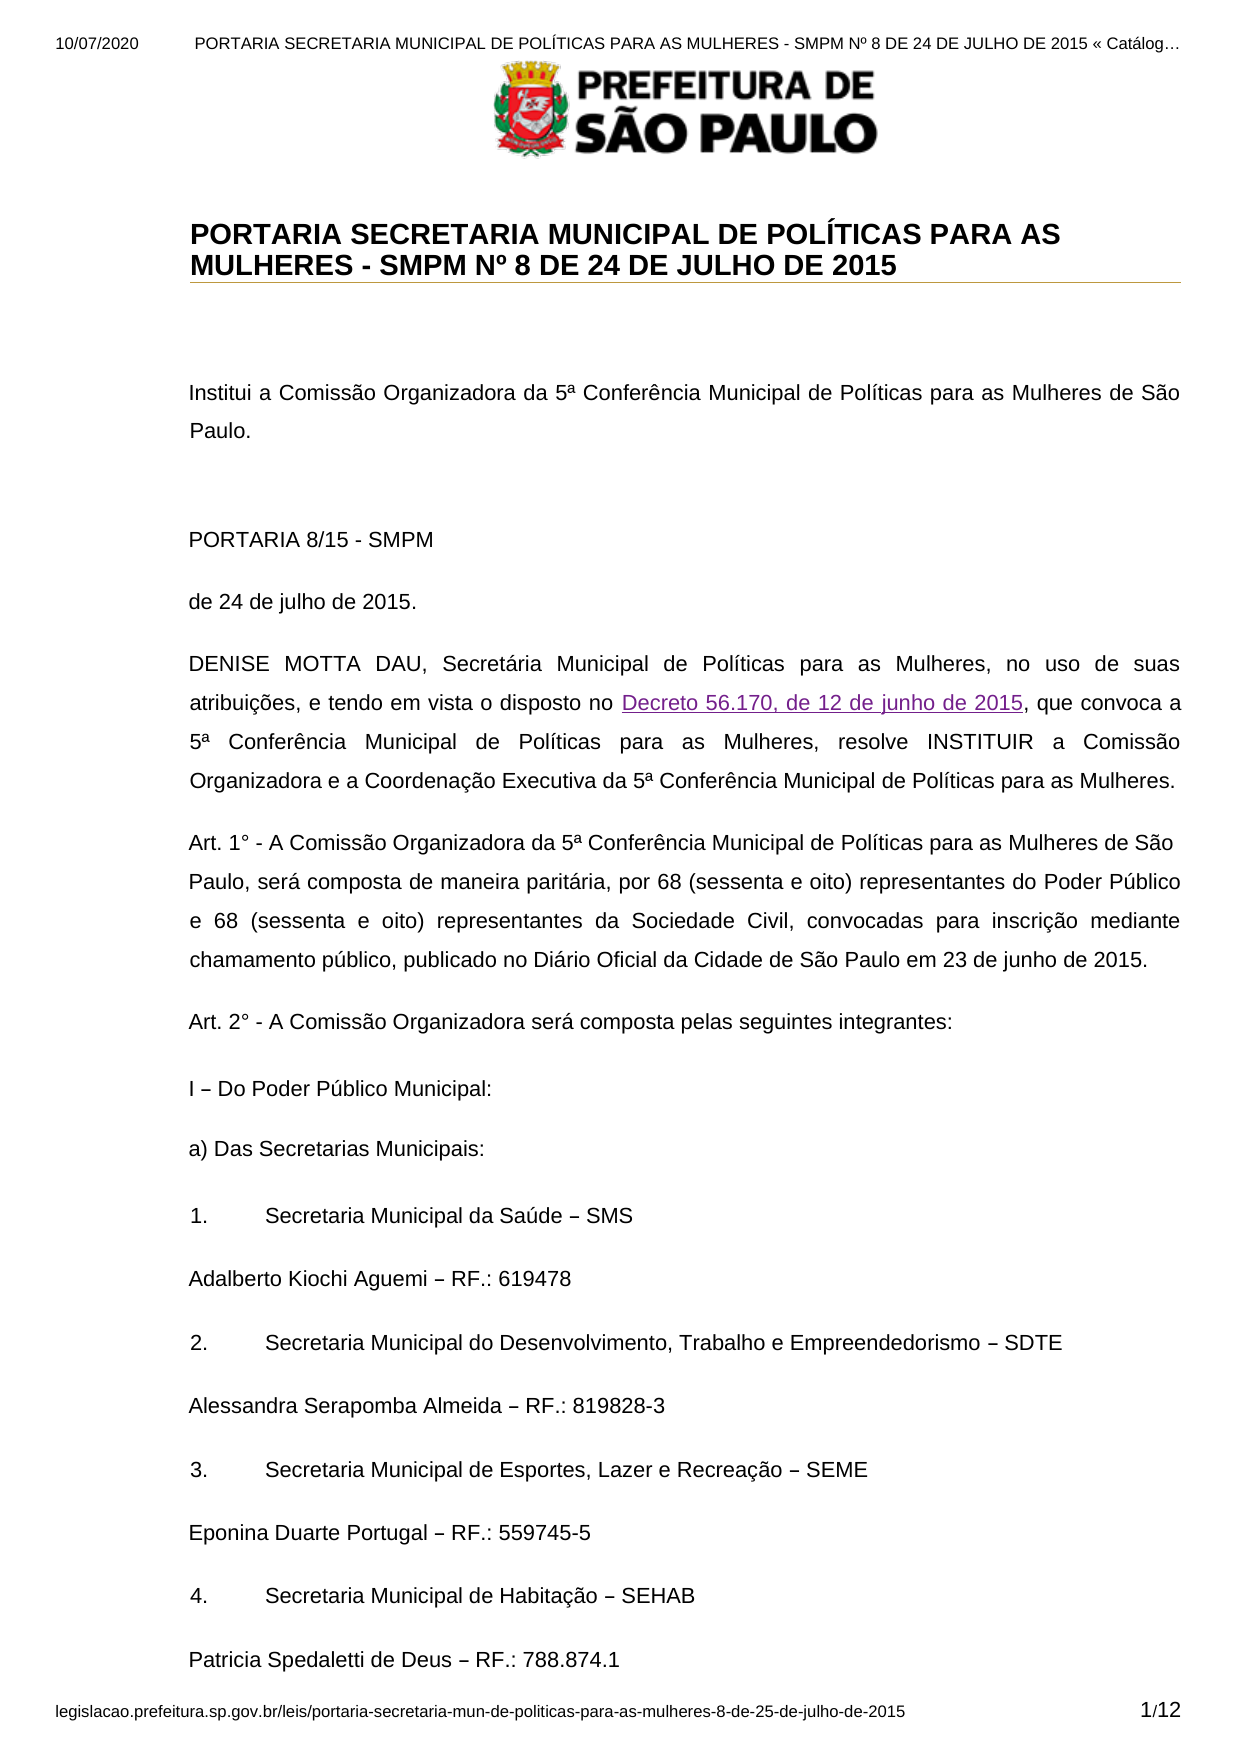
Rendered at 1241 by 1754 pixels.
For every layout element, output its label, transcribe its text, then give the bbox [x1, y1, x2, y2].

text Adalberto Kiochi Aguemi – RF.: 619478 [188, 1263, 1182, 1293]
text Paulo, será composta de maneira paritária, por 68 (sessenta e oito) representantes do Poder Público e 68 (sessenta e oito) representantes da Sociedade Civil, convocadas para inscrição mediante chamamento público, publicado no Diário Oficial da Cidade de São Paulo em 23 de junho de 2015. [188, 869, 1182, 972]
list Secretaria Municipal de Esportes, Lazer e Recreação – SEME [190, 1453, 1182, 1483]
text a) Das Secretarias Municipais: [188, 1136, 1182, 1161]
list Secretaria Municipal do Desenvolvimento, Trabalho e Empreendedorismo – SDTE [190, 1327, 1182, 1356]
list Secretaria Municipal da Saúde – SMS [190, 1200, 1182, 1229]
list Secretaria Municipal de Habitação – SEHAB [190, 1580, 1182, 1610]
text de 24 de julho de 2015. [188, 589, 1182, 614]
text PORTARIA 8/15 - SMPM [188, 527, 1182, 552]
text Patricia Spedaletti de Deus – RF.: 788.874.1 [188, 1644, 1182, 1674]
text Art. 2° - A Comissão Organizadora será composta pelas seguintes integrantes: [188, 1009, 1182, 1034]
text I – Do Poder Público Municipal: [188, 1073, 1182, 1103]
text DENISE MOTTA DAU, Secretária Municipal de Políticas para as Mulheres, no uso de suas atribuições, e tendo em vista o disposto no Decreto 56.170, de 12 de junho de 2015, que convoca a 5ª Conferência Municipal de Políticas para as Mulheres, resolve INSTITUIR a Comissão Organizadora e a Coordenação Executiva da 5ª Conferência Municipal de Políticas para as Mulheres. [188, 651, 1182, 793]
text Institui a Comissão Organizadora da 5ª Conferência Municipal de Políticas para as Mulheres de São Paulo. [188, 379, 1182, 444]
text Alessandra Serapomba Almeida – RF.: 819828-3 [188, 1390, 1182, 1420]
text Art. 1° - A Comissão Organizadora da 5ª Conferência Municipal de Políticas para as Mulheres de São [188, 830, 1182, 855]
text Eponina Duarte Portugal – RF.: 559745-5 [188, 1517, 1182, 1547]
picture [493, 60, 878, 205]
text PORTARIA SECRETARIA MUNICIPAL DE POLÍTICAS PARA AS MULHERES - SMPM Nº 8 DE 24 DE JULHO DE 2015 [190, 219, 1182, 282]
